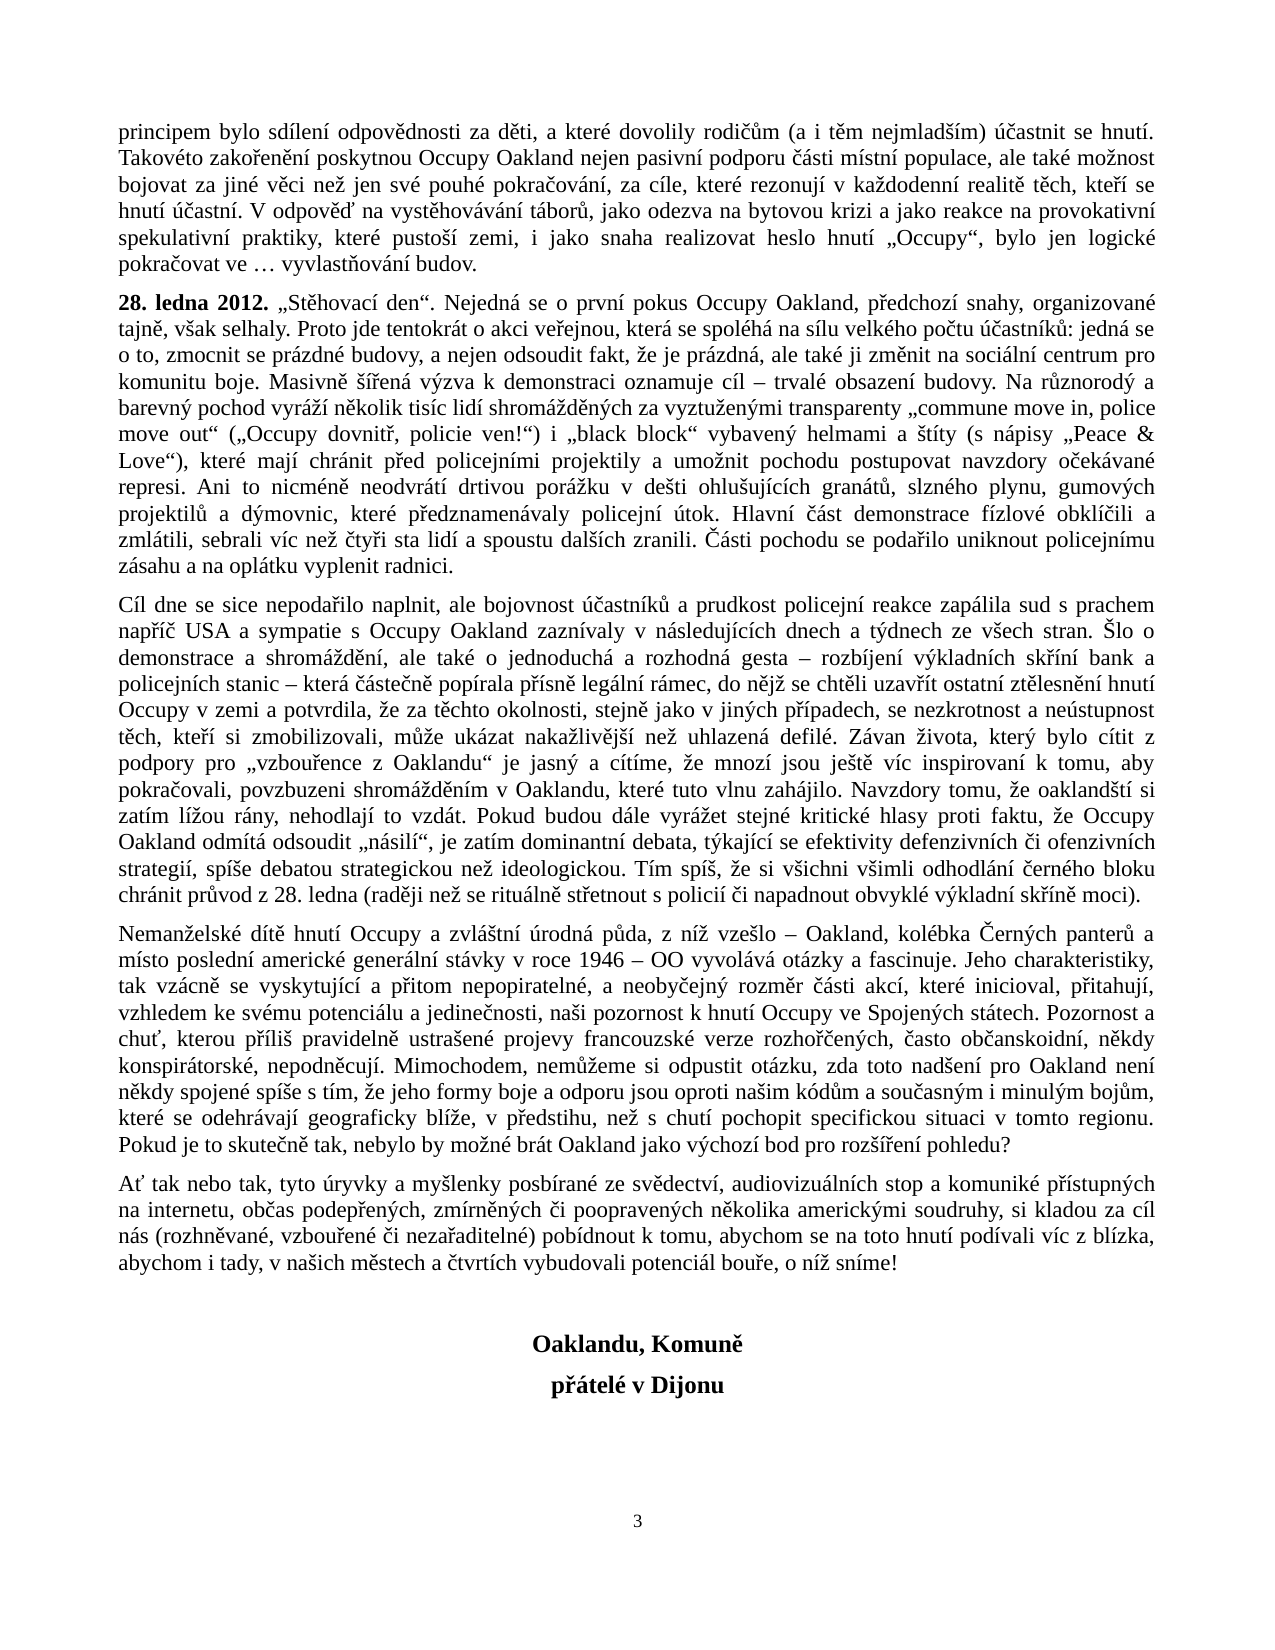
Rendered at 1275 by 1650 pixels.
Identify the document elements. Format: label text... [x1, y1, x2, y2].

text principem bylo sdílení odpovědnosti za děti, a které dovolily rodičům (a i těm nejmladším) účastnit se hnutí. Takovéto zakořenění poskytnou Occupy Oakland nejen pasivní podporu části místní populace, ale také možnost bojovat za jiné věci než jen své pouhé pokračování, za cíle, které rezonují v každodenní realitě těch, kteří se hnutí účastní. V odpověď na vystěhovávání táborů, jako odezva na bytovou krizi a jako reakce na provokativní spekulativní praktiky, které pustoší zemi, i jako snaha realizovat heslo hnutí „Occupy“, bylo jen logické pokračovat ve … vyvlastňování budov. [118, 118, 1157, 276]
text 28. ledna 2012. „Stěhovací den“. Nejedná se o první pokus Occupy Oakland, předchozí snahy, organizované tajně, však selhaly. Proto jde tentokrát o akci veřejnou, která se spoléhá na sílu velkého počtu účastníků: jedná se o to, zmocnit se prázdné budovy, a nejen odsoudit fakt, že je prázdná, ale také ji změnit na sociální centrum pro komunitu boje. Masivně šířená výzva k demonstraci oznamuje cíl – trvalé obsazení budovy. Na různorodý a barevný pochod vyráží několik tisíc lidí shromážděných za vyztuženými transparenty „commune move in, police move out“ („Occupy dovnitř, policie ven!“) i „black block“ vybavený helmami a štíty (s nápisy „Peace & Love“), které mají chránit před policejními projektily a umožnit pochodu postupovat navzdory očekávané represi. Ani to nicméně neodvrátí drtivou porážku v dešti ohlušujících granátů, slzného plynu, gumových projektilů a dýmovnic, které předznamenávaly policejní útok. Hlavní část demonstrace fízlové obklíčili a zmlátili, sebrali víc než čtyři sta lidí a spoustu dalších zranili. Části pochodu se podařilo uniknout policejnímu zásahu a na oplátku vyplenit radnici. [118, 289, 1157, 579]
text Nemanželské dítě hnutí Occupy a zvláštní úrodná půda, z níž vzešlo – Oakland, kolébka Černých panterů a místo poslední americké generální stávky v roce 1946 – OO vyvolává otázky a fascinuje. Jeho charakteristiky, tak vzácně se vyskytující a přitom nepopiratelné, a neobyčejný rozměr části akcí, které inicioval, přitahují, vzhledem ke svému potenciálu a jedinečnosti, naši pozornost k hnutí Occupy ve Spojených státech. Pozornost a chuť, kterou příliš pravidelně ustrašené projevy francouzské verze rozhořčených, často občanskoidní, někdy konspirátorské, nepodněcují. Mimochodem, nemůžeme si odpustit otázku, zda toto nadšení pro Oakland není někdy spojené spíše s tím, že jeho formy boje a odporu jsou oproti našim kódům a současným i minulým bojům, které se odehrávají geograficky blíže, v předstihu, než s chutí pochopit specifickou situaci v tomto regionu. Pokud je to skutečně tak, nebylo by možné brát Oakland jako výchozí bod pro rozšíření pohledu? [118, 920, 1157, 1157]
text Ať tak nebo tak, tyto úryvky a myšlenky posbírané ze svědectví, audiovizuálních stop a komuniké přístupných na internetu, občas podepřených, zmírněných či poopravených několika americkými soudruhy, si kladou za cíl nás (rozhněvané, vzbouřené či nezařaditelné) pobídnout k tomu, abychom se na toto hnutí podívali víc z blízka, abychom i tady, v našich městech a čtvrtích vybudovali potenciál bouře, o níž sníme! [118, 1169, 1157, 1275]
text přátelé v Dijonu [118, 1370, 1157, 1399]
text Cíl dne se sice nepodařilo naplnit, ale bojovnost účastníků a prudkost policejní reakce zapálila sud s prachem napříč USA a sympatie s Occupy Oakland zaznívaly v následujících dnech a týdnech ze všech stran. Šlo o demonstrace a shromáždění, ale také o jednoduchá a rozhodná gesta – rozbíjení výkladních skříní bank a policejních stanic – která částečně popírala přísně legální rámec, do nějž se chtěli uzavřít ostatní ztělesnění hnutí Occupy v zemi a potvrdila, že za těchto okolnosti, stejně jako v jiných případech, se nezkrotnost a neústupnost těch, kteří si zmobilizovali, může ukázat nakažlivější než uhlazená defilé. Závan života, který bylo cítit z podpory pro „vzbouřence z Oaklandu“ je jasný a cítíme, že mnozí jsou ještě víc inspirovaní k tomu, aby pokračovali, povzbuzeni shromážděním v Oaklandu, které tuto vlnu zahájilo. Navzdory tomu, že oaklandští si zatím lížou rány, nehodlají to vzdát. Pokud budou dále vyrážet stejné kritické hlasy proti faktu, že Occupy Oakland odmítá odsoudit „násilí“, je zatím dominantní debata, týkající se efektivity defenzivních či ofenzivních strategií, spíše debatou strategickou než ideologickou. Tím spíš, že si všichni všimli odhodlání černého bloku chránit průvod z 28. ledna (raději než se rituálně střetnout s policií či napadnout obvyklé výkladní skříně moci). [118, 591, 1157, 907]
text Oaklandu, Komuně [118, 1329, 1157, 1357]
